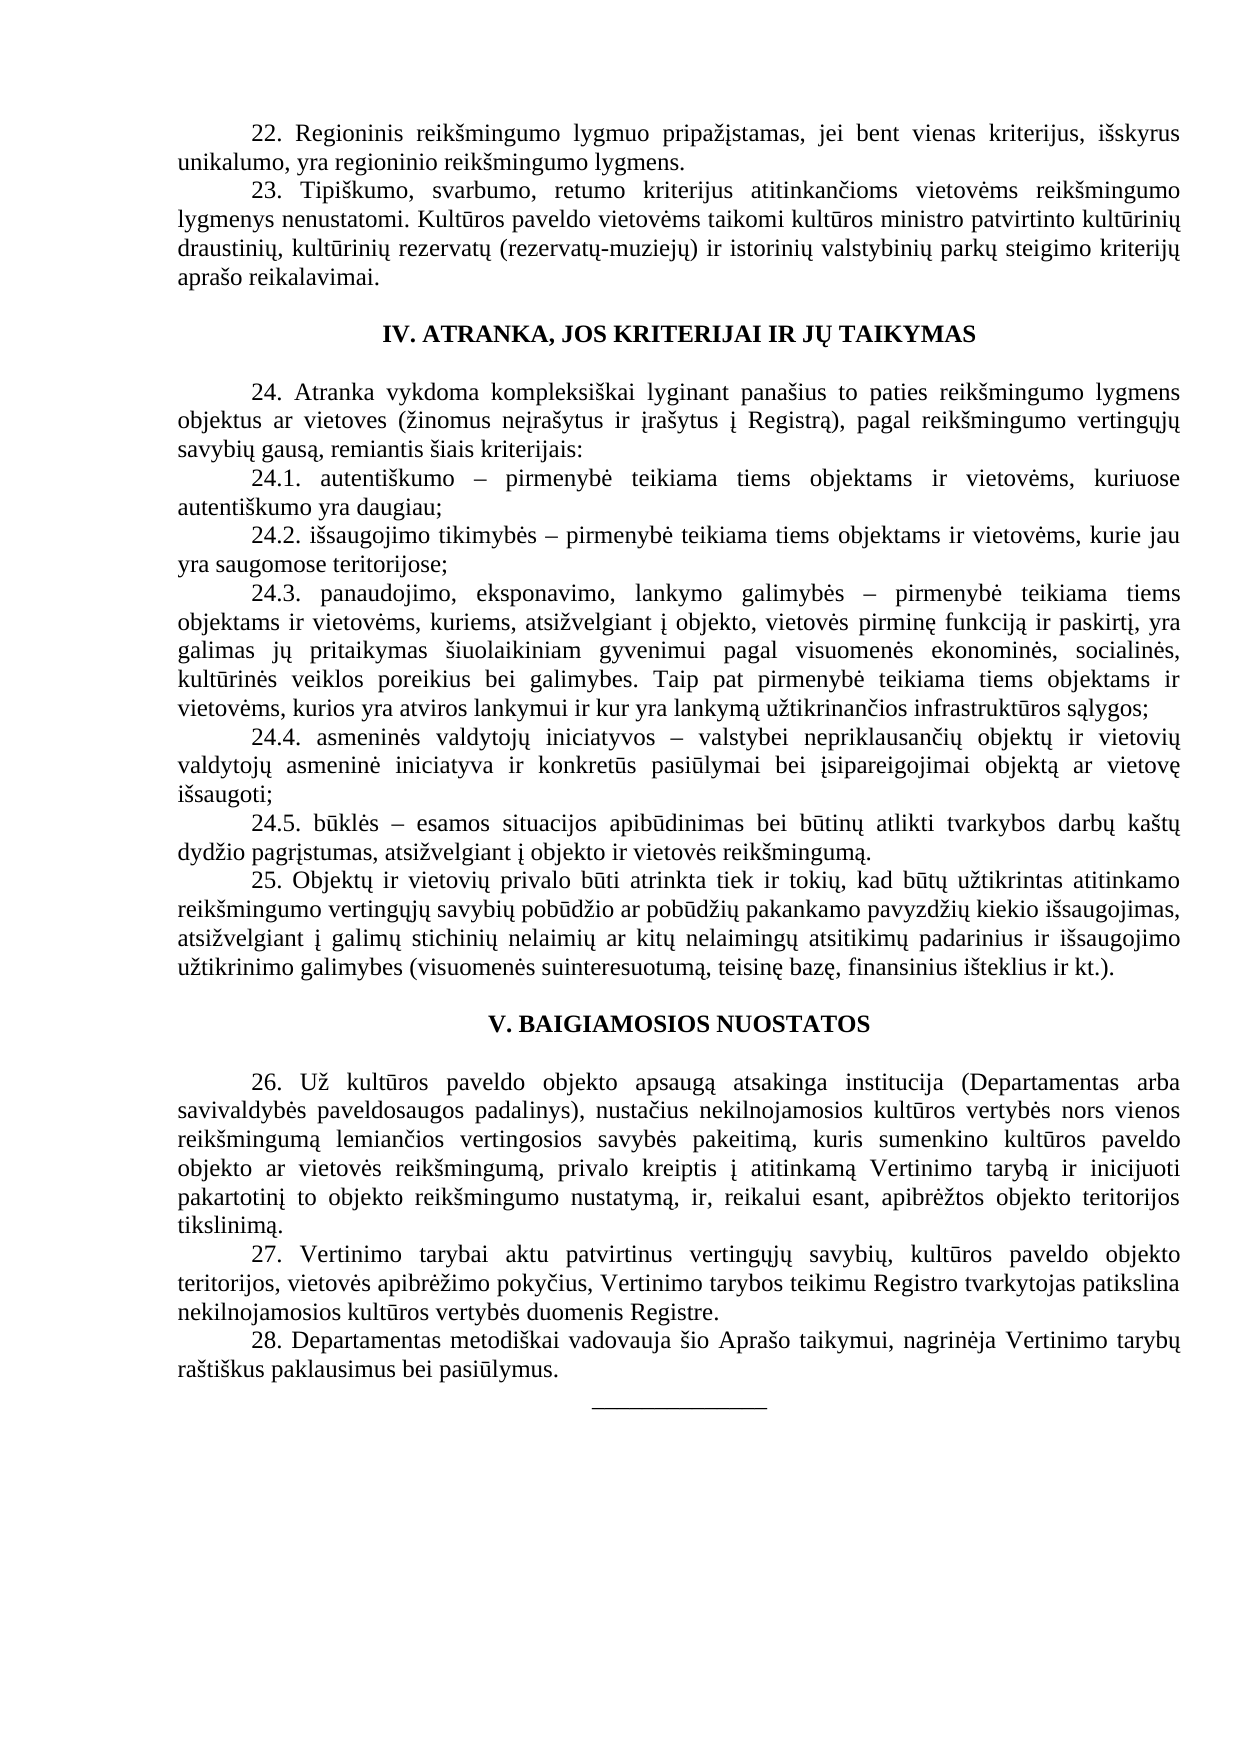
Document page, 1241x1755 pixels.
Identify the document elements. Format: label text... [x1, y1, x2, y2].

text 25. Objektų ir vietovių privalo būti atrinkta tiek ir tokių, kad būtų užtikrintas atitinkamo reikšmingumo vertingųjų savybių pobūdžio ar pobūdžių pakankamo pavyzdžių kiekio išsaugojimas, atsižvelgiant į galimų stichinių nelaimių ar kitų nelaimingų atsitikimų padarinius ir išsaugojimo užtikrinimo galimybes (visuomenės suinteresuotumą, teisinę bazę, finansinius išteklius ir kt.). [177, 866, 1181, 981]
text 27. Vertinimo tarybai aktu patvirtinus vertingųjų savybių, kultūros paveldo objekto teritorijos, vietovės apibrėžimo pokyčius, Vertinimo tarybos teikimu Registro tvarkytojas patikslina nekilnojamosios kultūros vertybės duomenis Registre. [177, 1239, 1181, 1326]
text ______________ [177, 1383, 1181, 1412]
text 24.3. panaudojimo, eksponavimo, lankymo galimybės – pirmenybė teikiama tiems objektams ir vietovėms, kuriems, atsižvelgiant į objekto, vietovės pirminę funkciją ir paskirtį, yra galimas jų pritaikymas šiuolaikiniam gyvenimui pagal visuomenės ekonominės, socialinės, kultūrinės veiklos poreikius bei galimybes. Taip pat pirmenybė teikiama tiems objektams ir vietovėms, kurios yra atviros lankymui ir kur yra lankymą užtikrinančios infrastruktūros sąlygos; [177, 578, 1181, 722]
text IV. ATRANKA, JOS KRITERIJAI IR JŲ TAIKYMAS [177, 319, 1181, 348]
text 24.2. išsaugojimo tikimybės – pirmenybė teikiama tiems objektams ir vietovėms, kurie jau yra saugomose teritorijose; [177, 521, 1181, 578]
text 23. Tipiškumo, svarbumo, retumo kriterijus atitinkančioms vietovėms reikšmingumo lygmenys nenustatomi. Kultūros paveldo vietovėms taikomi kultūros ministro patvirtinto kultūrinių draustinių, kultūrinių rezervatų (rezervatų-muziejų) ir istorinių valstybinių parkų steigimo kriterijų aprašo reikalavimai. [177, 176, 1181, 291]
text V. BAIGIAMOSIOS NUOSTATOS [177, 1009, 1181, 1038]
text 24. Atranka vykdoma kompleksiškai lyginant panašius to paties reikšmingumo lygmens objektus ar vietoves (žinomus neįrašytus ir įrašytus į Registrą), pagal reikšmingumo vertingųjų savybių gausą, remiantis šiais kriterijais: [177, 377, 1181, 463]
text 24.4. asmeninės valdytojų iniciatyvos – valstybei nepriklausančių objektų ir vietovių valdytojų asmeninė iniciatyva ir konkretūs pasiūlymai bei įsipareigojimai objektą ar vietovę išsaugoti; [177, 722, 1181, 808]
text 24.1. autentiškumo – pirmenybė teikiama tiems objektams ir vietovėms, kuriuose autentiškumo yra daugiau; [177, 463, 1181, 521]
text 28. Departamentas metodiškai vadovauja šio Aprašo taikymui, nagrinėja Vertinimo tarybų raštiškus paklausimus bei pasiūlymus. [177, 1326, 1181, 1383]
text 26. Už kultūros paveldo objekto apsaugą atsakinga institucija (Departamentas arba savivaldybės paveldosaugos padalinys), nustačius nekilnojamosios kultūros vertybės nors vienos reikšmingumą lemiančios vertingosios savybės pakeitimą, kuris sumenkino kultūros paveldo objekto ar vietovės reikšmingumą, privalo kreiptis į atitinkamą Vertinimo tarybą ir inicijuoti pakartotinį to objekto reikšmingumo nustatymą, ir, reikalui esant, apibrėžtos objekto teritorijos tikslinimą. [177, 1067, 1181, 1239]
text 22. Regioninis reikšmingumo lygmuo pripažįstamas, jei bent vienas kriterijus, išskyrus unikalumo, yra regioninio reikšmingumo lygmens. [177, 118, 1181, 176]
text 24.5. būklės – esamos situacijos apibūdinimas bei būtinų atlikti tvarkybos darbų kaštų dydžio pagrįstumas, atsižvelgiant į objekto ir vietovės reikšmingumą. [177, 808, 1181, 866]
